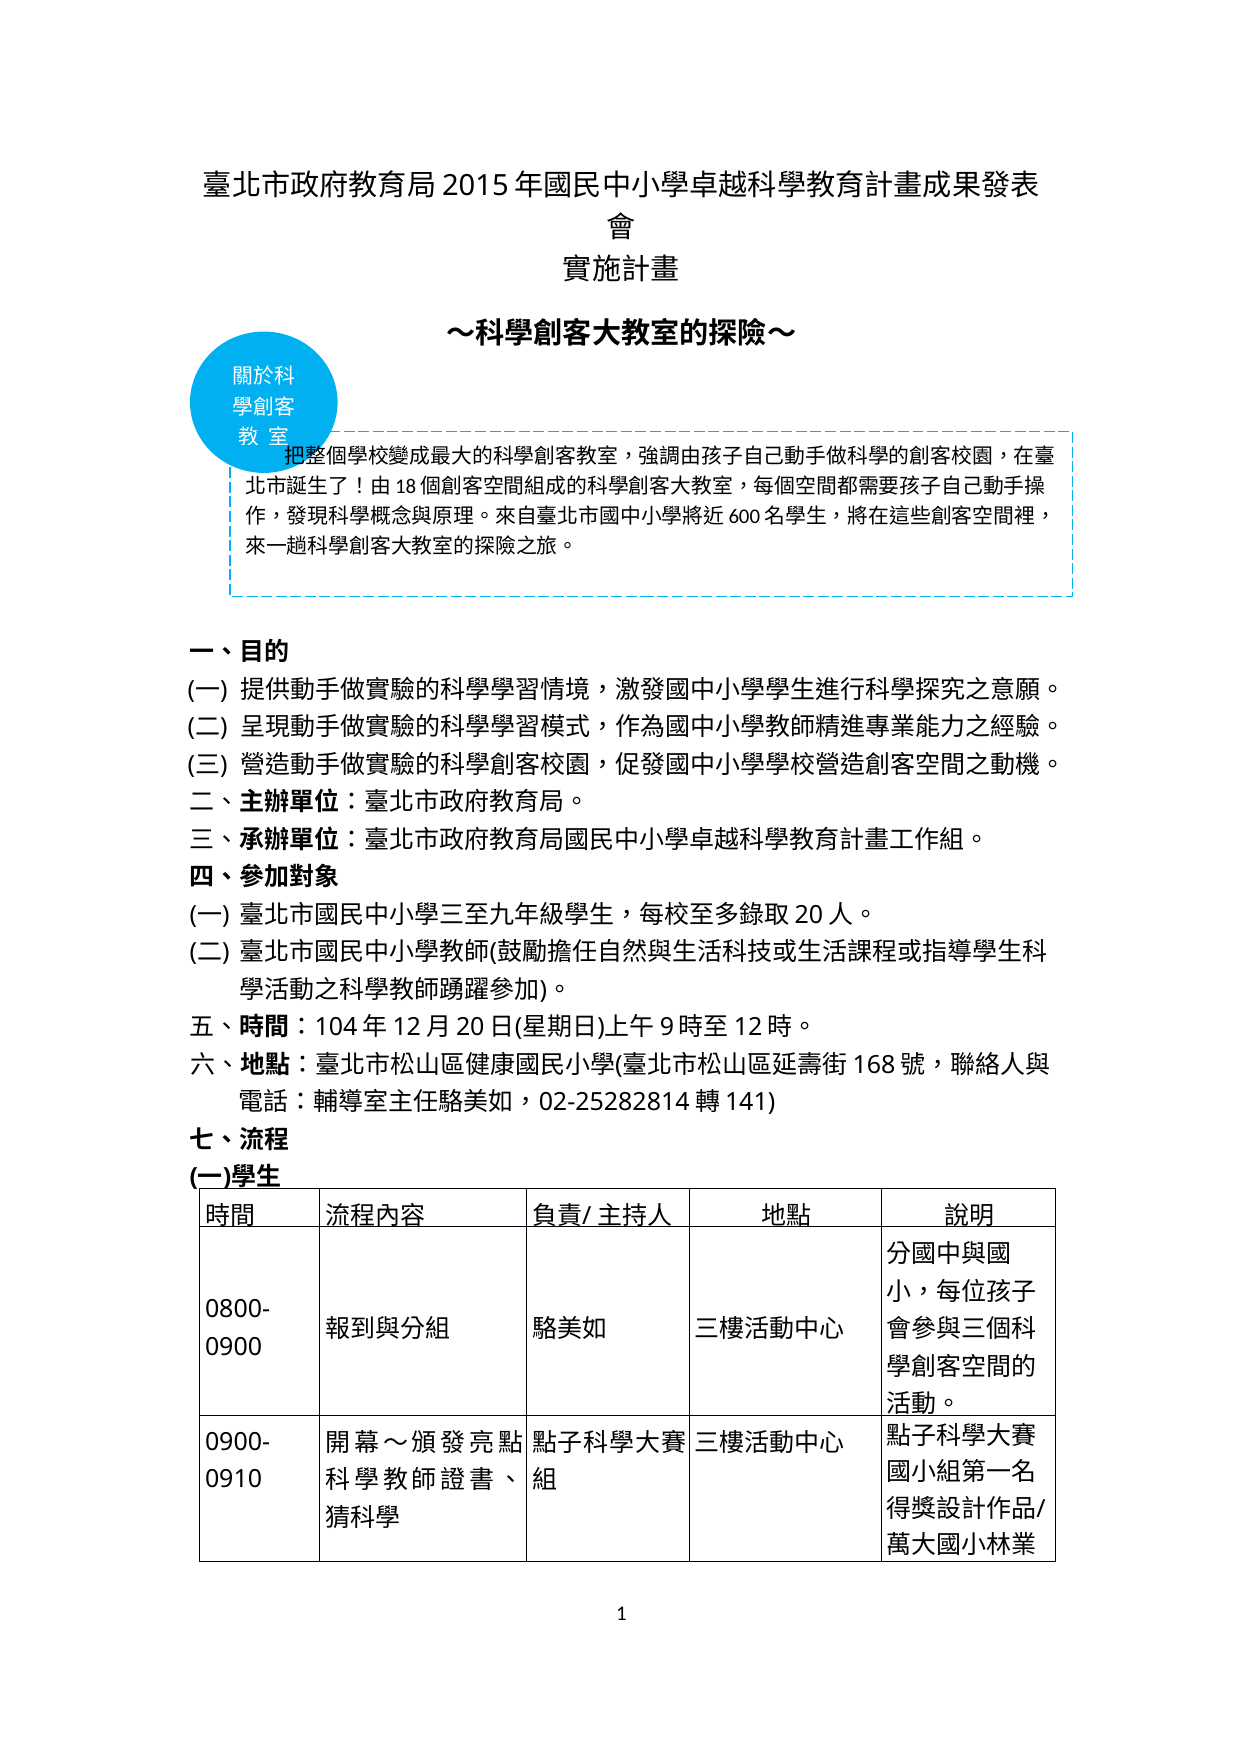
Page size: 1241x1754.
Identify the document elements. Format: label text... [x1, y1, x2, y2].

table_header 說明 [882, 1189, 1055, 1226]
text 臺北市政府教育局2015年國民中小學卓越科學教育計畫成果發表會 [189, 162, 1053, 246]
text ～科學創客大教室的探險～ [189, 287, 1053, 362]
table_cell 0900-0910 [200, 1416, 319, 1561]
list 臺北市國民中小學三至九年級學生，每校至多錄取20人。 [189, 887, 1053, 925]
list 承辦單位：臺北市政府教育局國民中小學卓越科學教育計畫工作組。 [189, 812, 1053, 850]
table_header 負責/ 主持人 [527, 1189, 689, 1226]
table_cell 點子科學大賽國小組第一名得獎設計作品/萬大國小林業 [882, 1416, 1055, 1561]
table_cell 開幕～頒發亮點科學教師證書、猜科學 [320, 1416, 526, 1561]
text 實施計畫 [189, 246, 1053, 287]
list 目的 [189, 625, 1053, 662]
table_cell 三樓活動中心 [690, 1416, 881, 1561]
table_header 時間 [200, 1189, 319, 1226]
text 把整個學校變成最大的科學創客教室，強調由孩子自己動手做科學的創客校園，在臺北市誕生了！由18個創客空間組成的科學創客大教室，每個空間都需要孩子自己動手操作，發現科學概念與原理。來自臺北市國中小學將近600名學生，將在這些創客空間裡，來一趟科學創客大教室的探險之旅。 [245, 439, 1058, 560]
list 參加對象 [189, 850, 1053, 887]
text 關於科學創客教 室 [227, 360, 301, 445]
list 主辦單位：臺北市政府教育局。 [189, 775, 1053, 812]
table_cell 報到與分組 [320, 1227, 526, 1414]
table_cell 分國中與國小，每位孩子會參與三個科學創客空間的活動。 [882, 1227, 1055, 1414]
table_header 流程內容 [320, 1189, 526, 1226]
table_cell 三樓活動中心 [690, 1227, 881, 1414]
table_cell 0800-0900 [200, 1227, 319, 1414]
text 七、流程 [189, 1112, 1053, 1150]
list 提供動手做實驗的科學學習情境，激發國中小學學生進行科學探究之意願。 [187, 662, 1053, 700]
list 臺北市國民中小學教師(鼓勵擔任自然與生活科技或生活課程或指導學生科學活動之科學教師踴躍參加)。 [189, 925, 1053, 1000]
list 營造動手做實驗的科學創客校園，促發國中小學學校營造創客空間之動機。 [187, 737, 1053, 775]
text 六、地點：臺北市松山區健康國民小學(臺北市松山區延壽街168號，聯絡人與電話：輔導室主任駱美如，02-25282814轉141) [190, 1037, 1053, 1112]
list 呈現動手做實驗的科學學習模式，作為國中小學教師精進專業能力之經驗。 [187, 700, 1053, 737]
text (一)學生 [189, 1150, 1053, 1187]
text 五、時間：104年12月20日(星期日)上午9時至12時。 [189, 1000, 1053, 1037]
table_cell 駱美如 [527, 1227, 689, 1414]
table_header 地點 [690, 1189, 881, 1226]
table_cell 點子科學大賽組 [527, 1416, 689, 1561]
